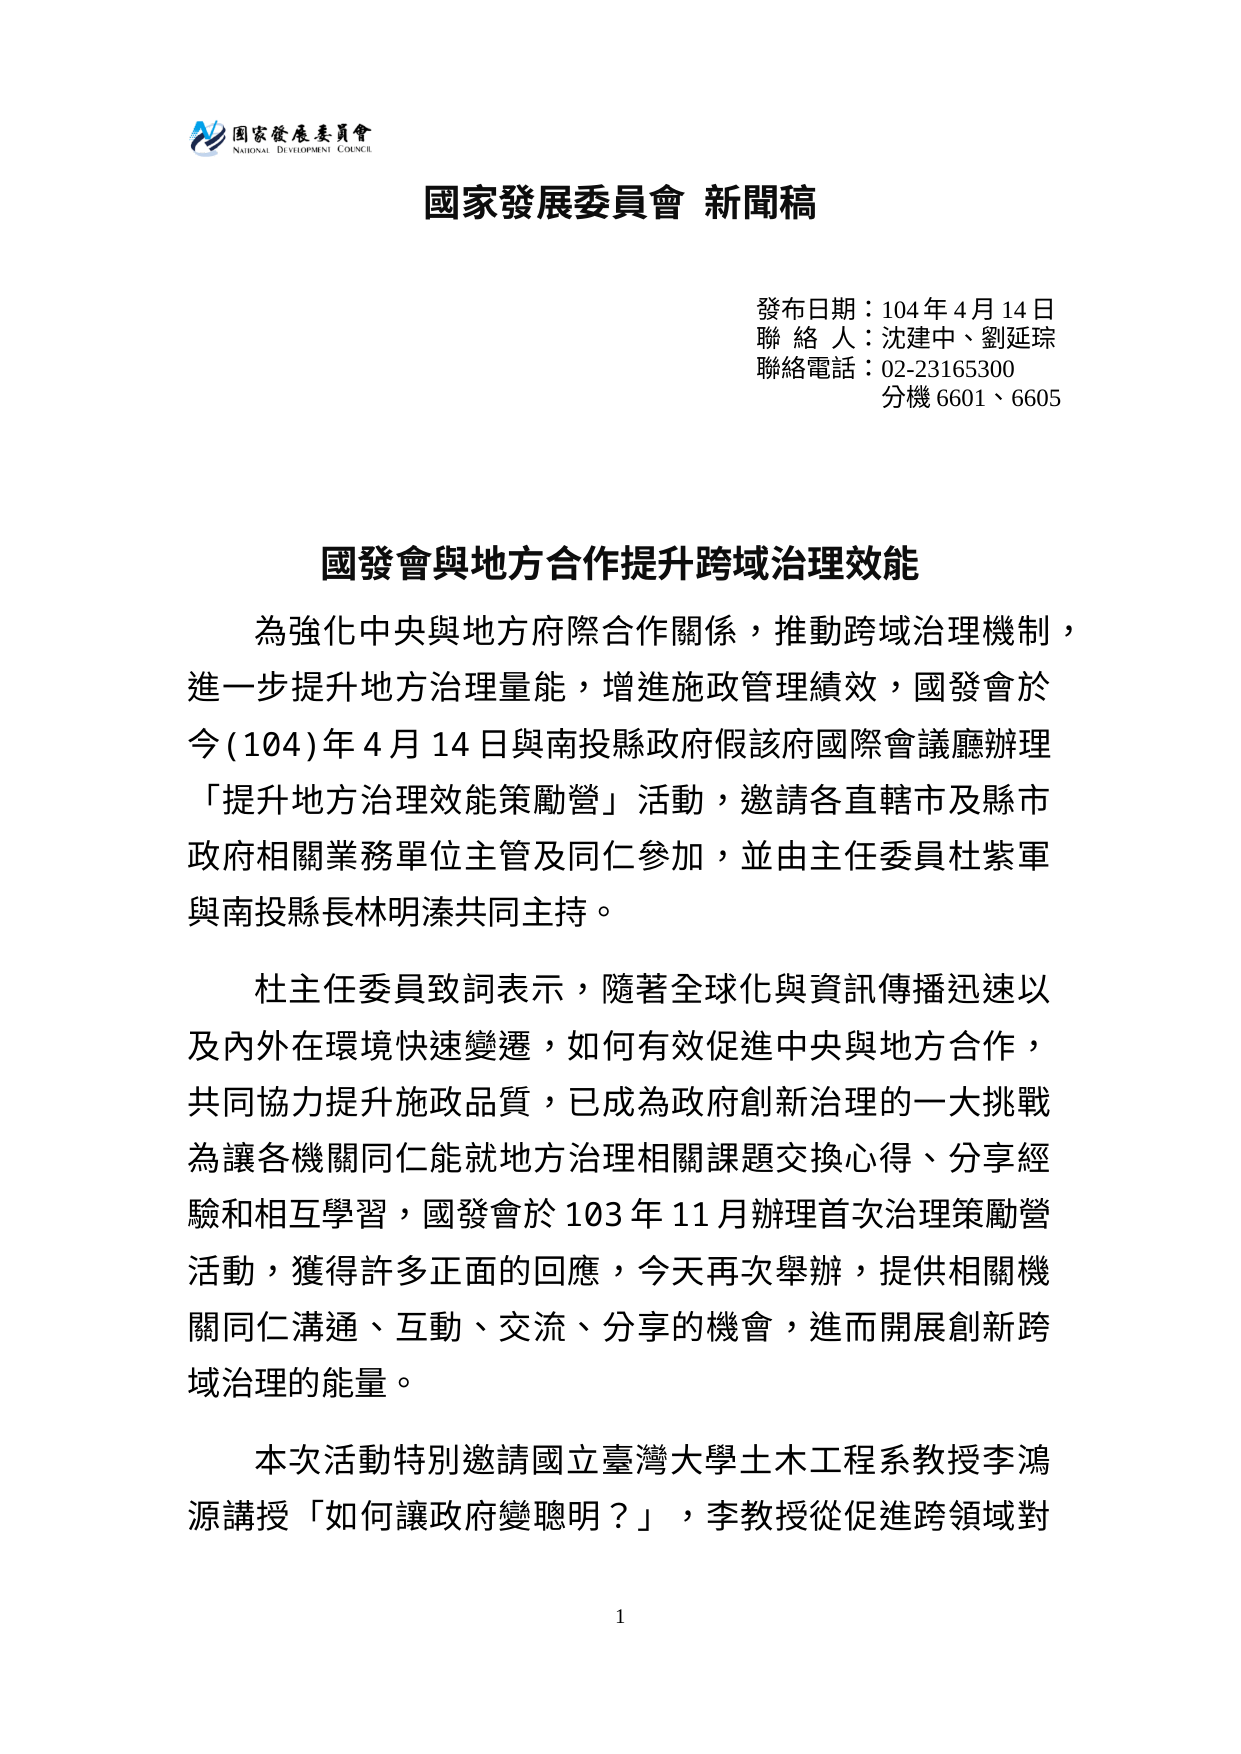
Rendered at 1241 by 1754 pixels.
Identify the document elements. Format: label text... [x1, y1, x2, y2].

text 本次活動特別邀請國立臺灣大學土木工程系教授李鴻源講授「如何讓政府變聰明？」，李教授從促進跨領域對 [187, 1428, 1053, 1540]
text 聯絡電話：02-23165300 [756, 354, 1157, 383]
text 發布日期：104年4月14日 [756, 295, 1157, 324]
text 分機6601、6605 [756, 383, 1157, 412]
text 國發會與地方合作提升跨域治理效能 [187, 534, 1053, 588]
text 杜主任委員致詞表示，隨著全球化與資訊傳播迅速以及內外在環境快速變遷，如何有效促進中央與地方合作，共同協力提升施政品質，已成為政府創新治理的一大挑戰。為讓各機關同仁能就地方治理相關課題交換心得、分享經驗和相互學習，國發會於103年11月辦理首次治理策勵營活動，獲得許多正面的回應，今天再次舉辦，提供相關機關同仁溝通、互動、交流、分享的機會，進而開展創新跨域治理的能量。 [187, 957, 1053, 1407]
text 為強化中央與地方府際合作關係，推動跨域治理機制，進一步提升地方治理量能，增進施政管理績效，國發會於今(104)年4月14日與南投縣政府假該府國際會議廳辦理「提升地方治理效能策勵營」活動，邀請各直轄市及縣市政府相關業務單位主管及同仁參加，並由主任委員杜紫軍與南投縣長林明溱共同主持。 [187, 598, 1053, 936]
text [921, 101, 1053, 158]
text 聯 絡 人：沈建中、劉延琮 [756, 324, 1157, 354]
text 國家發展委員會 新聞稿 [187, 159, 1053, 221]
